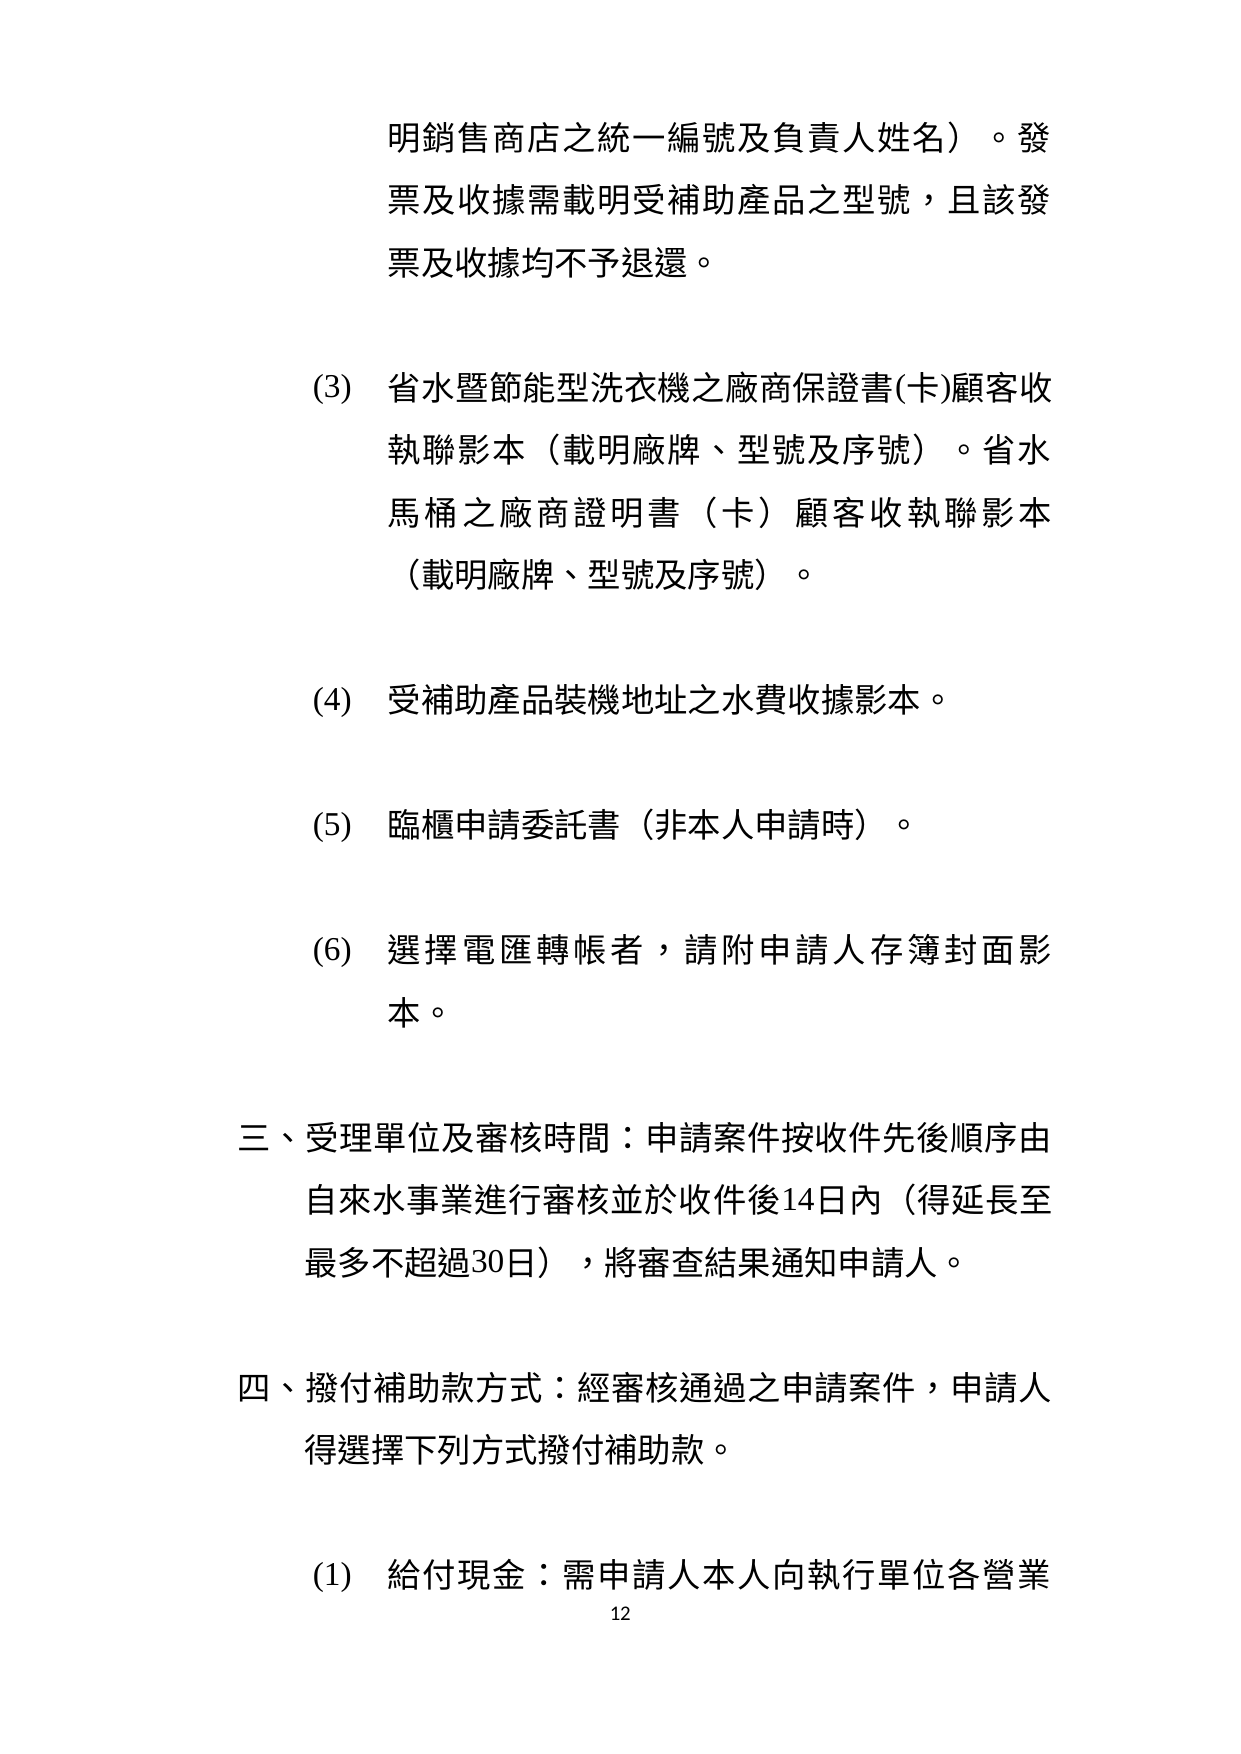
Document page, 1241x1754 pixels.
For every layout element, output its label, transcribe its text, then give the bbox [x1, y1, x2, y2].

list 選擇電匯轉帳者，請附申請人存簿封面影本。 [313, 907, 1053, 1032]
list 明銷售商店之統一編號及負責人姓名）。發票及收據需載明受補助產品之型號，且該發票及收據均不予退還。 [313, 94, 1053, 282]
list 受補助產品裝機地址之水費收據影本。 [313, 657, 1053, 719]
text 三、受理單位及審核時間：申請案件按收件先後順序由自來水事業進行審核並於收件後14日內（得延長至最多不超過30日），將審查結果通知申請人。 [237, 1094, 1053, 1282]
list 省水暨節能型洗衣機之廠商保證書(卡)顧客收執聯影本（載明廠牌、型號及序號）。省水馬桶之廠商證明書（卡）顧客收執聯影本（載明廠牌、型號及序號）。 [313, 344, 1053, 594]
list 給付現金：需申請人本人向執行單位各營業 [313, 1532, 1053, 1594]
list 臨櫃申請委託書（非本人申請時）。 [313, 782, 1053, 844]
text 四、撥付補助款方式：經審核通過之申請案件，申請人得選擇下列方式撥付補助款。 [237, 1344, 1053, 1469]
